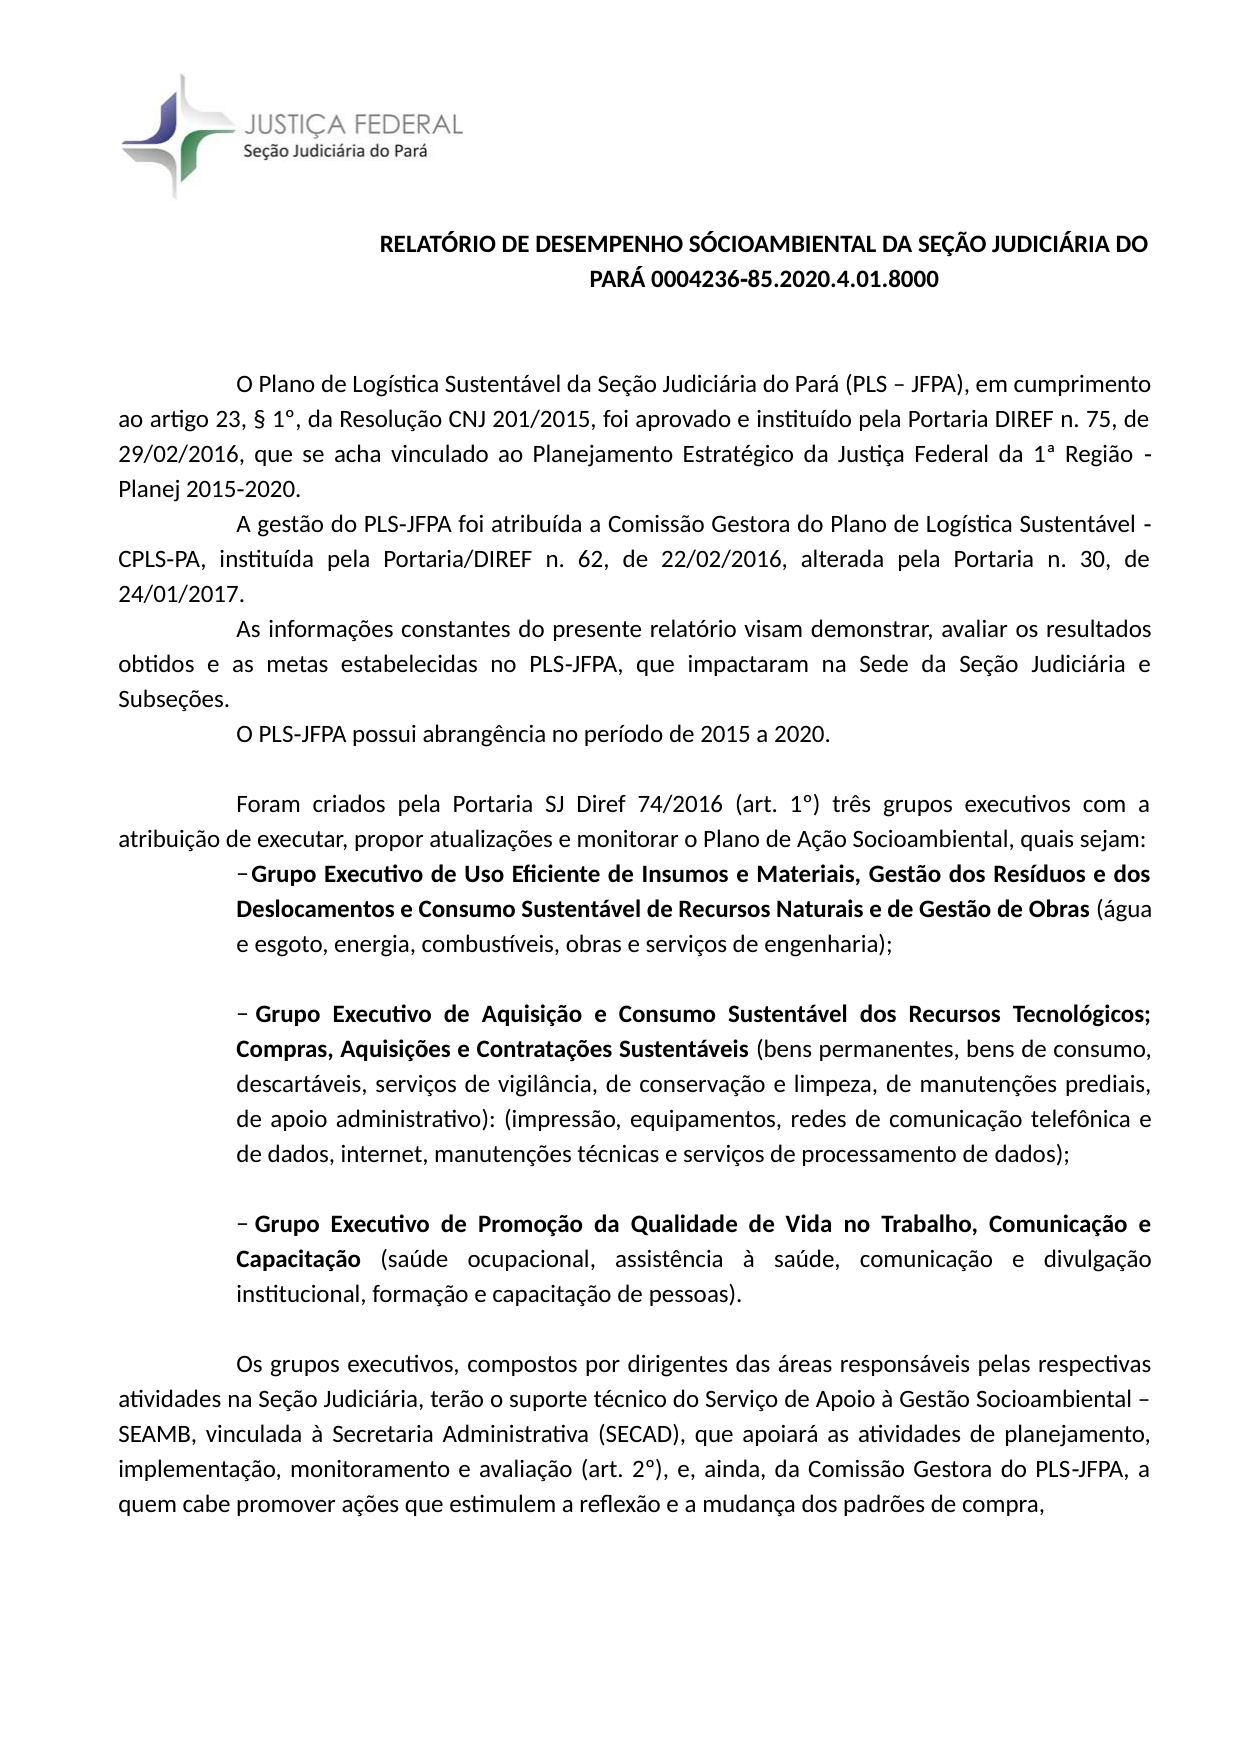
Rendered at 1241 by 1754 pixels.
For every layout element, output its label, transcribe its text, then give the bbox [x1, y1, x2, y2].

text As informações constantes do presente relatório visam demonstrar, avaliar os resultados obtidos e as metas estabelecidas no PLS‐JFPA, que impactaram na Sede da Seção Judiciária e Subseções. [118, 613, 1152, 713]
text Foram criados pela Portaria SJ Diref 74/2016 (art. 1º) três grupos executivos com a atribuição de executar, propor atualizações e monitorar o Plano de Ação Socioambiental, quais sejam: [118, 788, 1152, 854]
text O PLS‐JFPA possui abrangência no período de 2015 a 2020. [236, 718, 1163, 748]
text O Plano de Logística Sustentável da Seção Judiciária do Pará (PLS – JFPA), em cumprimento ao artigo 23, § 1º, da Resolução CNJ 201/2015, foi aprovado e instituído pela Portaria DIREF n. 75, de 29/02/2016, que se acha vinculado ao Planejamento Estratégico da Justiça Federal da 1ª Região ‐ Planej 2015‐2020. [118, 368, 1152, 503]
list Grupo Executivo de Uso Eficiente de Insumos e Materiais, Gestão dos Resíduos e dos Deslocamentos e Consumo Sustentável de Recursos Naturais e de Gestão de Obras (água e esgoto, energia, combustíveis, obras e serviços de engenharia); [236, 858, 1152, 959]
picture [121, 73, 463, 201]
text A gestão do PLS‐JFPA foi atribuída a Comissão Gestora do Plano de Logística Sustentável ‐ CPLS‐PA, instituída pela Portaria/DIREF n. 62, de 22/02/2016, alterada pela Portaria n. 30, de 24/01/2017. [118, 508, 1152, 608]
list Grupo Executivo de Promoção da Qualidade de Vida no Trabalho, Comunicação e Capacitação (saúde ocupacional, assistência à saúde, comunicação e divulgação institucional, formação e capacitação de pessoas). [236, 1208, 1152, 1309]
text Os grupos executivos, compostos por dirigentes das áreas responsáveis pelas respectivas atividades na Seção Judiciária, terão o suporte técnico do Serviço de Apoio à Gestão Socioambiental – SEAMB, vinculada à Secretaria Administrativa (SECAD), que apoiará as atividades de planejamento, implementação, monitoramento e avaliação (art. 2º), e, ainda, da Comissão Gestora do PLS‐JFPA, a quem cabe promover ações que estimulem a reflexão e a mudança dos padrões de compra, [118, 1349, 1152, 1519]
subtitle RELATÓRIO DE DESEMPENHO SÓCIOAMBIENTAL DA SEÇÃO JUDICIÁRIA DO PARÁ 0004236‐85.2020.4.01.8000 [365, 228, 1163, 293]
list Grupo Executivo de Aquisição e Consumo Sustentável dos Recursos Tecnológicos; Compras, Aquisições e Contratações Sustentáveis (bens permanentes, bens de consumo, descartáveis, serviços de vigilância, de conservação e limpeza, de manutenções prediais, de apoio administrativo): (impressão, equipamentos, redes de comunicação telefônica e de dados, internet, manutenções técnicas e serviços de processamento de dados); [236, 998, 1152, 1169]
